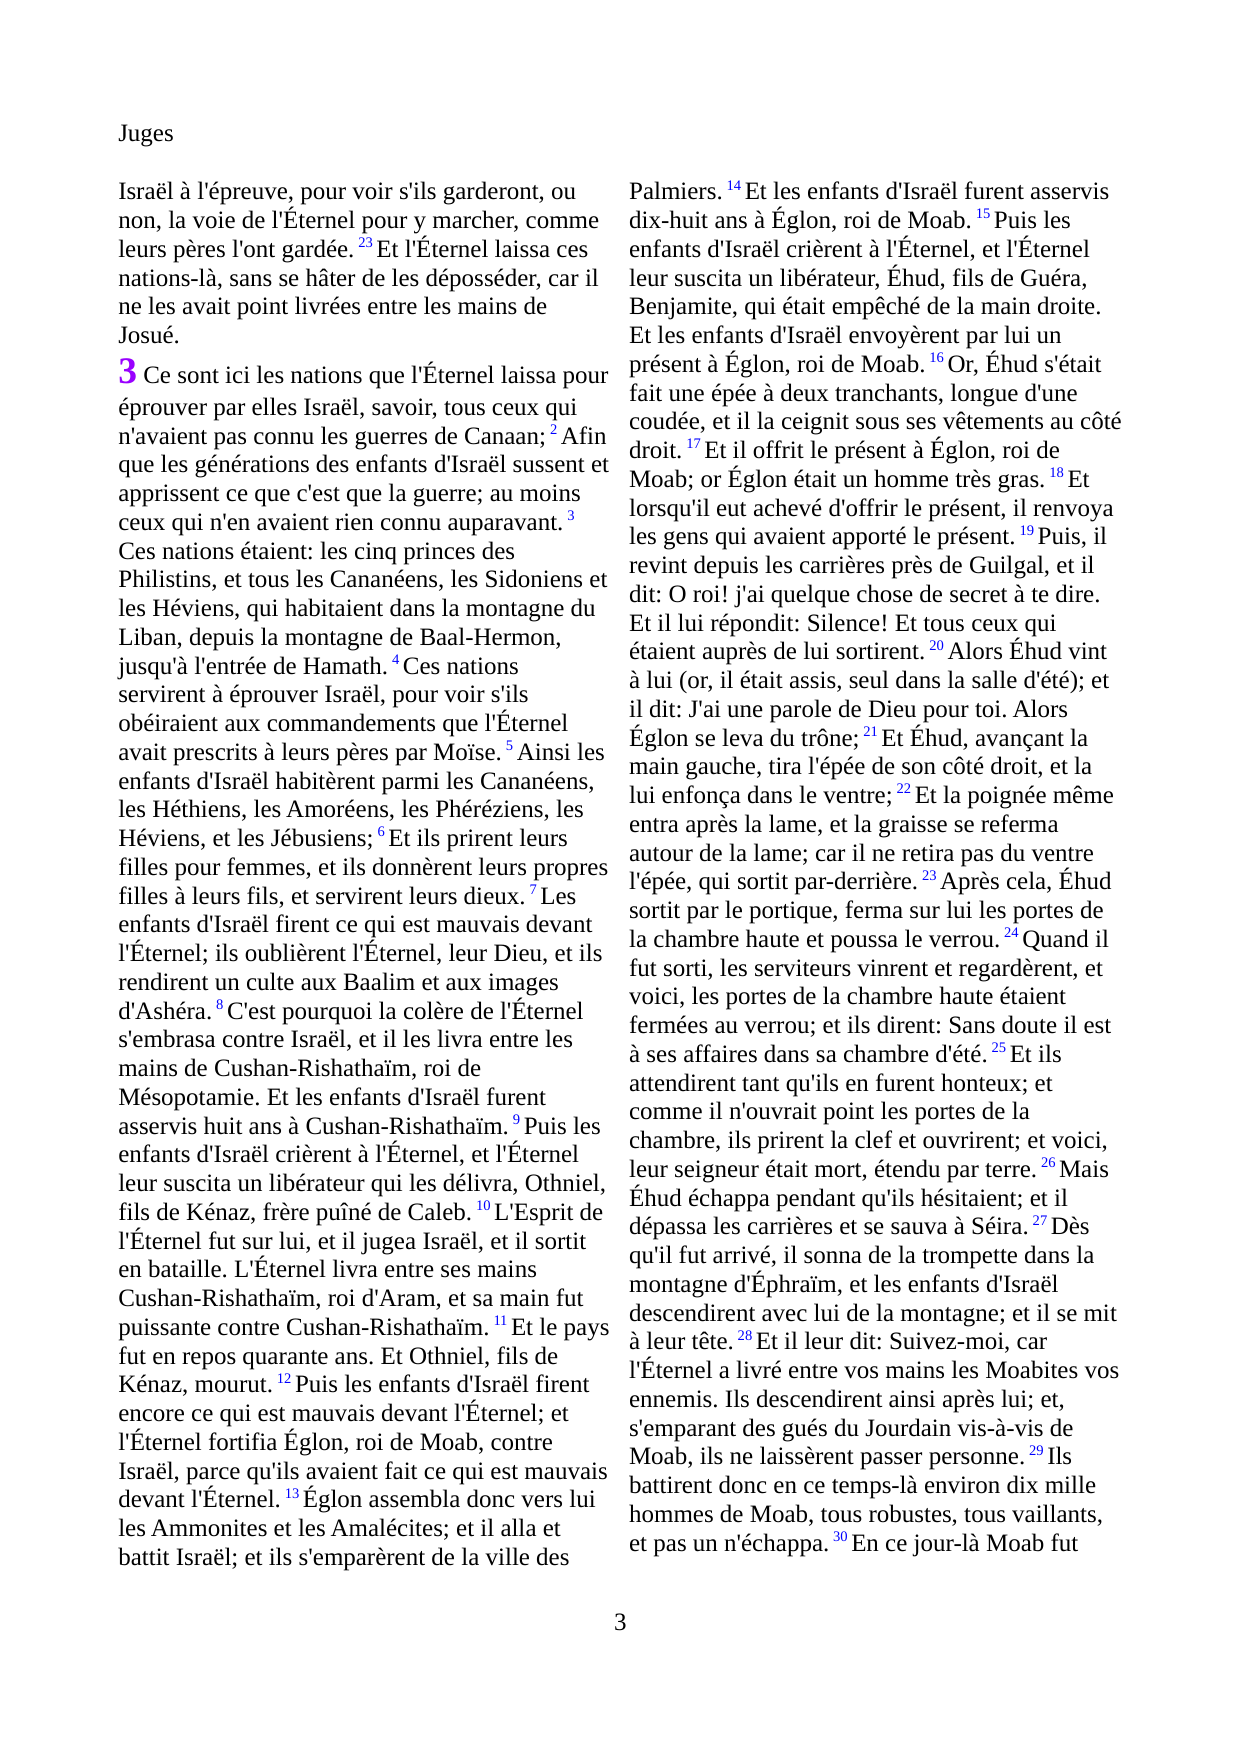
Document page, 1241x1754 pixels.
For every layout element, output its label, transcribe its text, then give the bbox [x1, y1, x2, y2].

text Palmiers. 14 Et les enfants d'Israël furent asservis dix-huit ans à Églon, roi de Moab. 15 Puis les enfants d'Israël crièrent à l'Éternel, et l'Éternel leur suscita un libérateur, Éhud, fils de Guéra, Benjamite, qui était empêché de la main droite. Et les enfants d'Israël envoyèrent par lui un présent à Églon, roi de Moab. 16 Or, Éhud s'était fait une épée à deux tranchants, longue d'une coudée, et il la ceignit sous ses vêtements au côté droit. 17 Et il offrit le présent à Églon, roi de Moab; or Églon était un homme très gras. 18 Et lorsqu'il eut achevé d'offrir le présent, il renvoya les gens qui avaient apporté le présent. 19 Puis, il revint depuis les carrières près de Guilgal, et il dit: O roi! j'ai quelque chose de secret à te dire. Et il lui répondit: Silence! Et tous ceux qui étaient auprès de lui sortirent. 20 Alors Éhud vint à lui (or, il était assis, seul dans la salle d'été); et il dit: J'ai une parole de Dieu pour toi. Alors Églon se leva du trône; 21 Et Éhud, avançant la main gauche, tira l'épée de son côté droit, et la lui enfonça dans le ventre; 22 Et la poignée même entra après la lame, et la graisse se referma autour de la lame; car il ne retira pas du ventre l'épée, qui sortit par-derrière. 23 Après cela, Éhud sortit par le portique, ferma sur lui les portes de la chambre haute et poussa le verrou. 24 Quand il fut sorti, les serviteurs vinrent et regardèrent, et voici, les portes de la chambre haute étaient fermées au verrou; et ils dirent: Sans doute il est à ses affaires dans sa chambre d'été. 25 Et ils attendirent tant qu'ils en furent honteux; et comme il n'ouvrait point les portes de la chambre, ils prirent la clef et ouvrirent; et voici, leur seigneur était mort, étendu par terre. 26 Mais Éhud échappa pendant qu'ils hésitaient; et il dépassa les carrières et se sauva à Séira. 27 Dès qu'il fut arrivé, il sonna de la trompette dans la montagne d'Éphraïm, et les enfants d'Israël descendirent avec lui de la montagne; et il se mit à leur tête. 28 Et il leur dit: Suivez-moi, car l'Éternel a livré entre vos mains les Moabites vos ennemis. Ils descendirent ainsi après lui; et, s'emparant des gués du Jourdain vis-à-vis de Moab, ils ne laissèrent passer personne. 29 Ils battirent donc en ce temps-là environ dix mille hommes de Moab, tous robustes, tous vaillants, et pas un n'échappa. 30 En ce jour-là Moab fut [629, 176, 1122, 1556]
text 3 Ce sont ici les nations que l'Éternel laissa pour éprouver par elles Israël, savoir, tous ceux qui n'avaient pas connu les guerres de Canaan; 2 Afin que les générations des enfants d'Israël sussent et apprissent ce que c'est que la guerre; au moins ceux qui n'en avaient rien connu auparavant. 3 Ces nations étaient: les cinq princes des Philistins, et tous les Cananéens, les Sidoniens et les Héviens, qui habitaient dans la montagne du Liban, depuis la montagne de Baal-Hermon, jusqu'à l'entrée de Hamath. 4 Ces nations servirent à éprouver Israël, pour voir s'ils obéiraient aux commandements que l'Éternel avait prescrits à leurs pères par Moïse. 5 Ainsi les enfants d'Israël habitèrent parmi les Cananéens, les Héthiens, les Amoréens, les Phéréziens, les Héviens, et les Jébusiens; 6 Et ils prirent leurs filles pour femmes, et ils donnèrent leurs propres filles à leurs fils, et servirent leurs dieux. 7 Les enfants d'Israël firent ce qui est mauvais devant l'Éternel; ils oublièrent l'Éternel, leur Dieu, et ils rendirent un culte aux Baalim et aux images d'Ashéra. 8 C'est pourquoi la colère de l'Éternel s'embrasa contre Israël, et il les livra entre les mains de Cushan-Rishathaïm, roi de Mésopotamie. Et les enfants d'Israël furent asservis huit ans à Cushan-Rishathaïm. 9 Puis les enfants d'Israël crièrent à l'Éternel, et l'Éternel leur suscita un libérateur qui les délivra, Othniel, fils de Kénaz, frère puîné de Caleb. 10 L'Esprit de l'Éternel fut sur lui, et il jugea Israël, et il sortit en bataille. L'Éternel livra entre ses mains Cushan-Rishathaïm, roi d'Aram, et sa main fut puissante contre Cushan-Rishathaïm. 11 Et le pays fut en repos quarante ans. Et Othniel, fils de Kénaz, mourut. 12 Puis les enfants d'Israël firent encore ce qui est mauvais devant l'Éternel; et l'Éternel fortifia Églon, roi de Moab, contre Israël, parce qu'ils avaient fait ce qui est mauvais devant l'Éternel. 13 Églon assembla donc vers lui les Ammonites et les Amalécites; et il alla et battit Israël; et ils s'emparèrent de la ville des [118, 349, 611, 1571]
text Israël à l'épreuve, pour voir s'ils garderont, ou non, la voie de l'Éternel pour y marcher, comme leurs pères l'ont gardée. 23 Et l'Éternel laissa ces nations-là, sans se hâter de les déposséder, car il ne les avait point livrées entre les mains de Josué. [118, 176, 611, 349]
